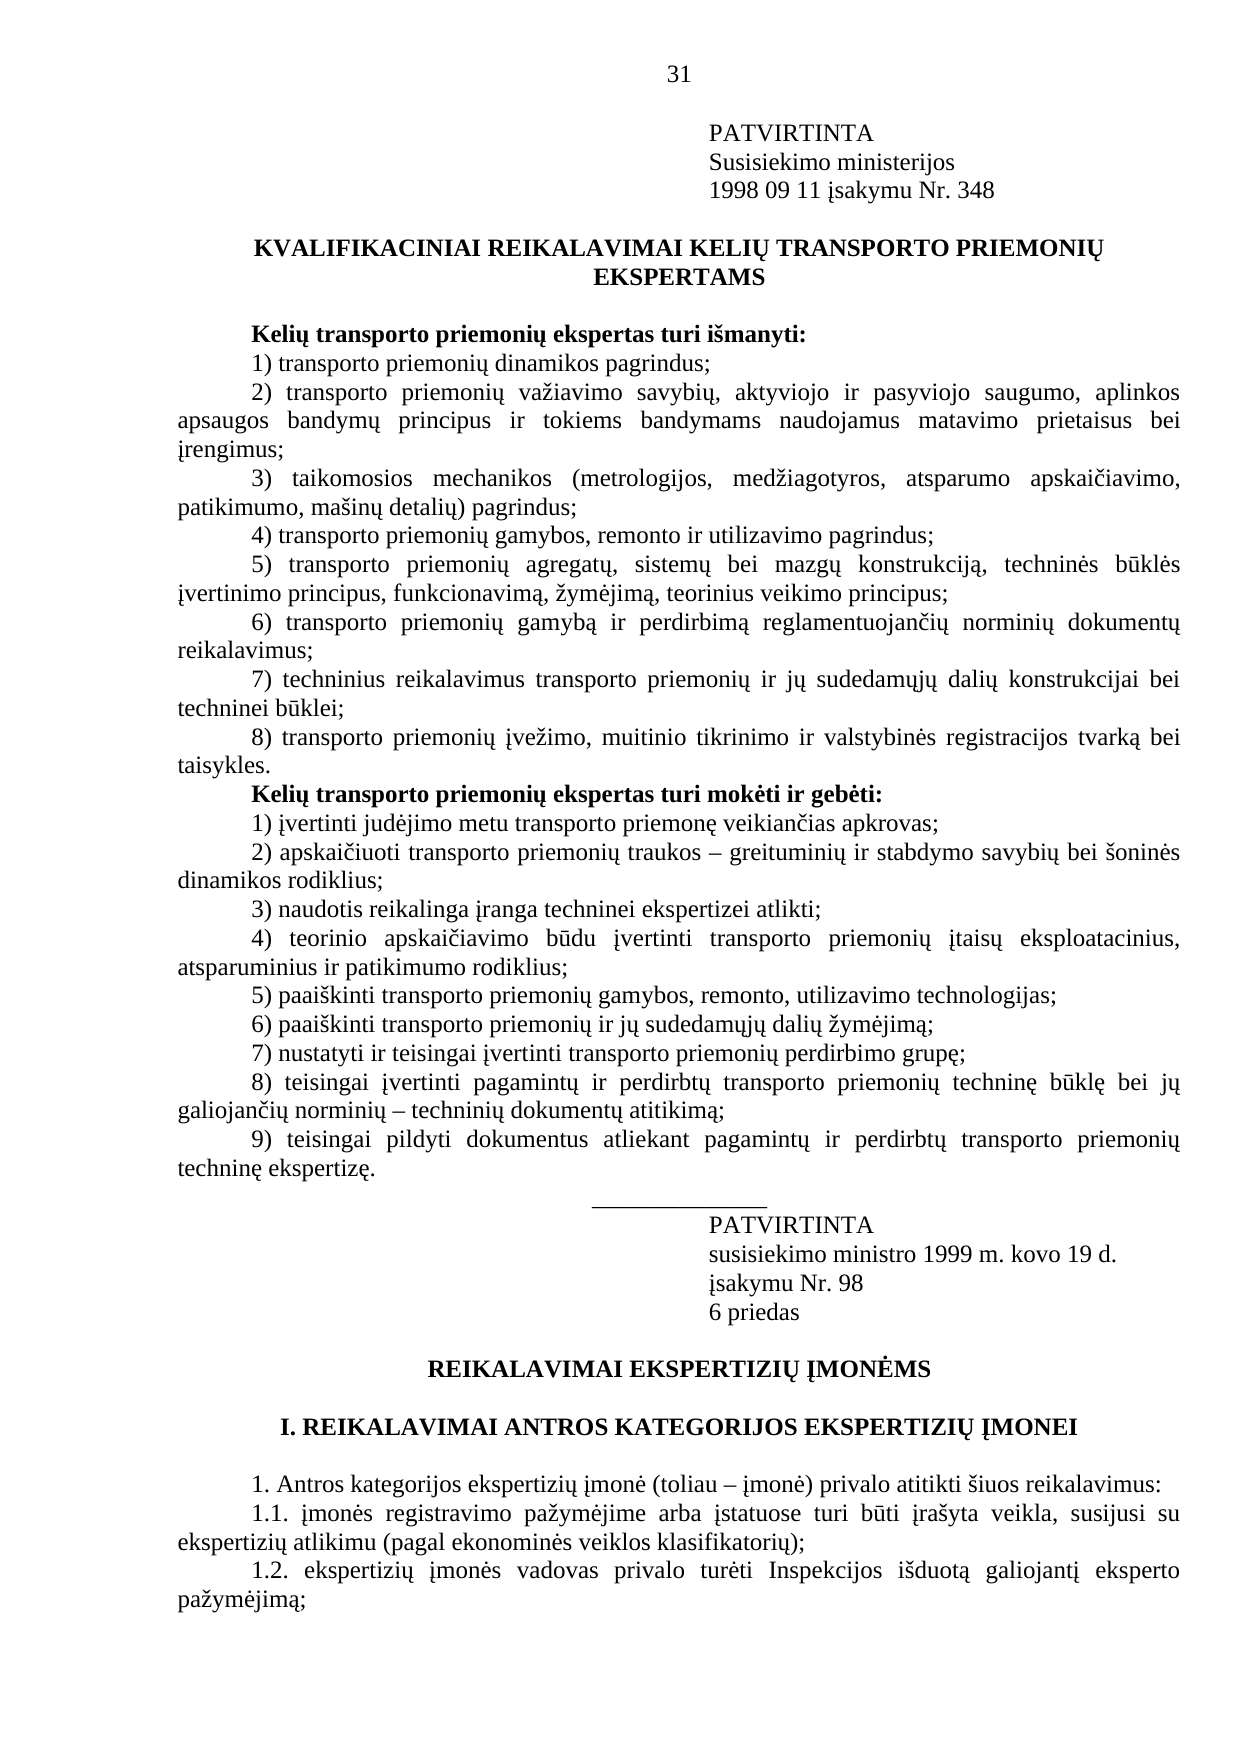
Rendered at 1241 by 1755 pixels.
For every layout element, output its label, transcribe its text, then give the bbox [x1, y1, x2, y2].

text 6) transporto priemonių gamybą ir perdirbimą reglamentuojančių norminių dokumentų reikalavimus; [177, 607, 1181, 664]
text 7) nustatyti ir teisingai įvertinti transporto priemonių perdirbimo grupę; [177, 1038, 1181, 1067]
text Susisiekimo ministerijos [177, 147, 1181, 176]
text 8) transporto priemonių įvežimo, muitinio tikrinimo ir valstybinės registracijos tvarką bei taisykles. [177, 722, 1181, 779]
text 3) taikomosios mechanikos (metrologijos, medžiagotyros, atsparumo apskaičiavimo, patikimumo, mašinų detalių) pagrindus; [177, 463, 1181, 521]
text REIKALAVIMAI EKSPERTIZIŲ ĮMONĖMS [177, 1354, 1181, 1383]
text 1998 09 11 įsakymu Nr. 348 [177, 176, 1181, 204]
text PATVIRTINTA [177, 1211, 1181, 1239]
text 9) teisingai pildyti dokumentus atliekant pagamintų ir perdirbtų transporto priemonių techninę ekspertizę. [177, 1124, 1181, 1182]
text 5) paaiškinti transporto priemonių gamybos, remonto, utilizavimo technologijas; [177, 981, 1181, 1009]
text 7) techninius reikalavimus transporto priemonių ir jų sudedamųjų dalių konstrukcijai bei techninei būklei; [177, 664, 1181, 722]
text Kelių transporto priemonių ekspertas turi mokėti ir gebėti: [177, 779, 1181, 808]
text 3) naudotis reikalinga įranga techninei ekspertizei atlikti; [177, 894, 1181, 923]
text 1. Antros kategorijos ekspertizių įmonė (toliau – įmonė) privalo atitikti šiuos reikalavimus: [177, 1469, 1181, 1498]
text įsakymu Nr. 98 [177, 1268, 1181, 1297]
text ______________ [177, 1182, 1181, 1211]
text 1) įvertinti judėjimo metu transporto priemonę veikiančias apkrovas; [177, 808, 1181, 837]
text 6 priedas [177, 1297, 1181, 1326]
text 4) transporto priemonių gamybos, remonto ir utilizavimo pagrindus; [177, 521, 1181, 549]
text 4) teorinio apskaičiavimo būdu įvertinti transporto priemonių įtaisų eksploatacinius, atsparuminius ir patikimumo rodiklius; [177, 923, 1181, 981]
text Kelių transporto priemonių ekspertas turi išmanyti: [177, 319, 1181, 348]
text I. REIKALAVIMAI ANTROS KATEGORIJOS EKSPERTIZIŲ ĮMONEI [177, 1412, 1181, 1441]
text 5) transporto priemonių agregatų, sistemų bei mazgų konstrukciją, techninės būklės įvertinimo principus, funkcionavimą, žymėjimą, teorinius veikimo principus; [177, 549, 1181, 607]
text 1.1. įmonės registravimo pažymėjime arba įstatuose turi būti įrašyta veikla, susijusi su ekspertizių atlikimu (pagal ekonominės veiklos klasifikatorių); [177, 1498, 1181, 1556]
text 1) transporto priemonių dinamikos pagrindus; [177, 348, 1181, 377]
text 8) teisingai įvertinti pagamintų ir perdirbtų transporto priemonių techninę būklę bei jų galiojančių norminių – techninių dokumentų atitikimą; [177, 1067, 1181, 1124]
text Patvirtinta [709, 118, 1181, 147]
text 1.2. ekspertizių įmonės vadovas privalo turėti Inspekcijos išduotą galiojantį eksperto pažymėjimą; [177, 1556, 1181, 1613]
text susisiekimo ministro 1999 m. kovo 19 d. [177, 1239, 1181, 1268]
text KVALIFIKACINIAI REIKALAVIMAI KELIŲ TRANSPORTO PRIEMONIŲ EKSPERTAMS [177, 233, 1181, 291]
text 6) paaiškinti transporto priemonių ir jų sudedamųjų dalių žymėjimą; [177, 1009, 1181, 1038]
text 2) apskaičiuoti transporto priemonių traukos – greituminių ir stabdymo savybių bei šoninės dinamikos rodiklius; [177, 837, 1181, 894]
text 2) transporto priemonių važiavimo savybių, aktyviojo ir pasyviojo saugumo, aplinkos apsaugos bandymų principus ir tokiems bandymams naudojamus matavimo prietaisus bei įrengimus; [177, 377, 1181, 463]
